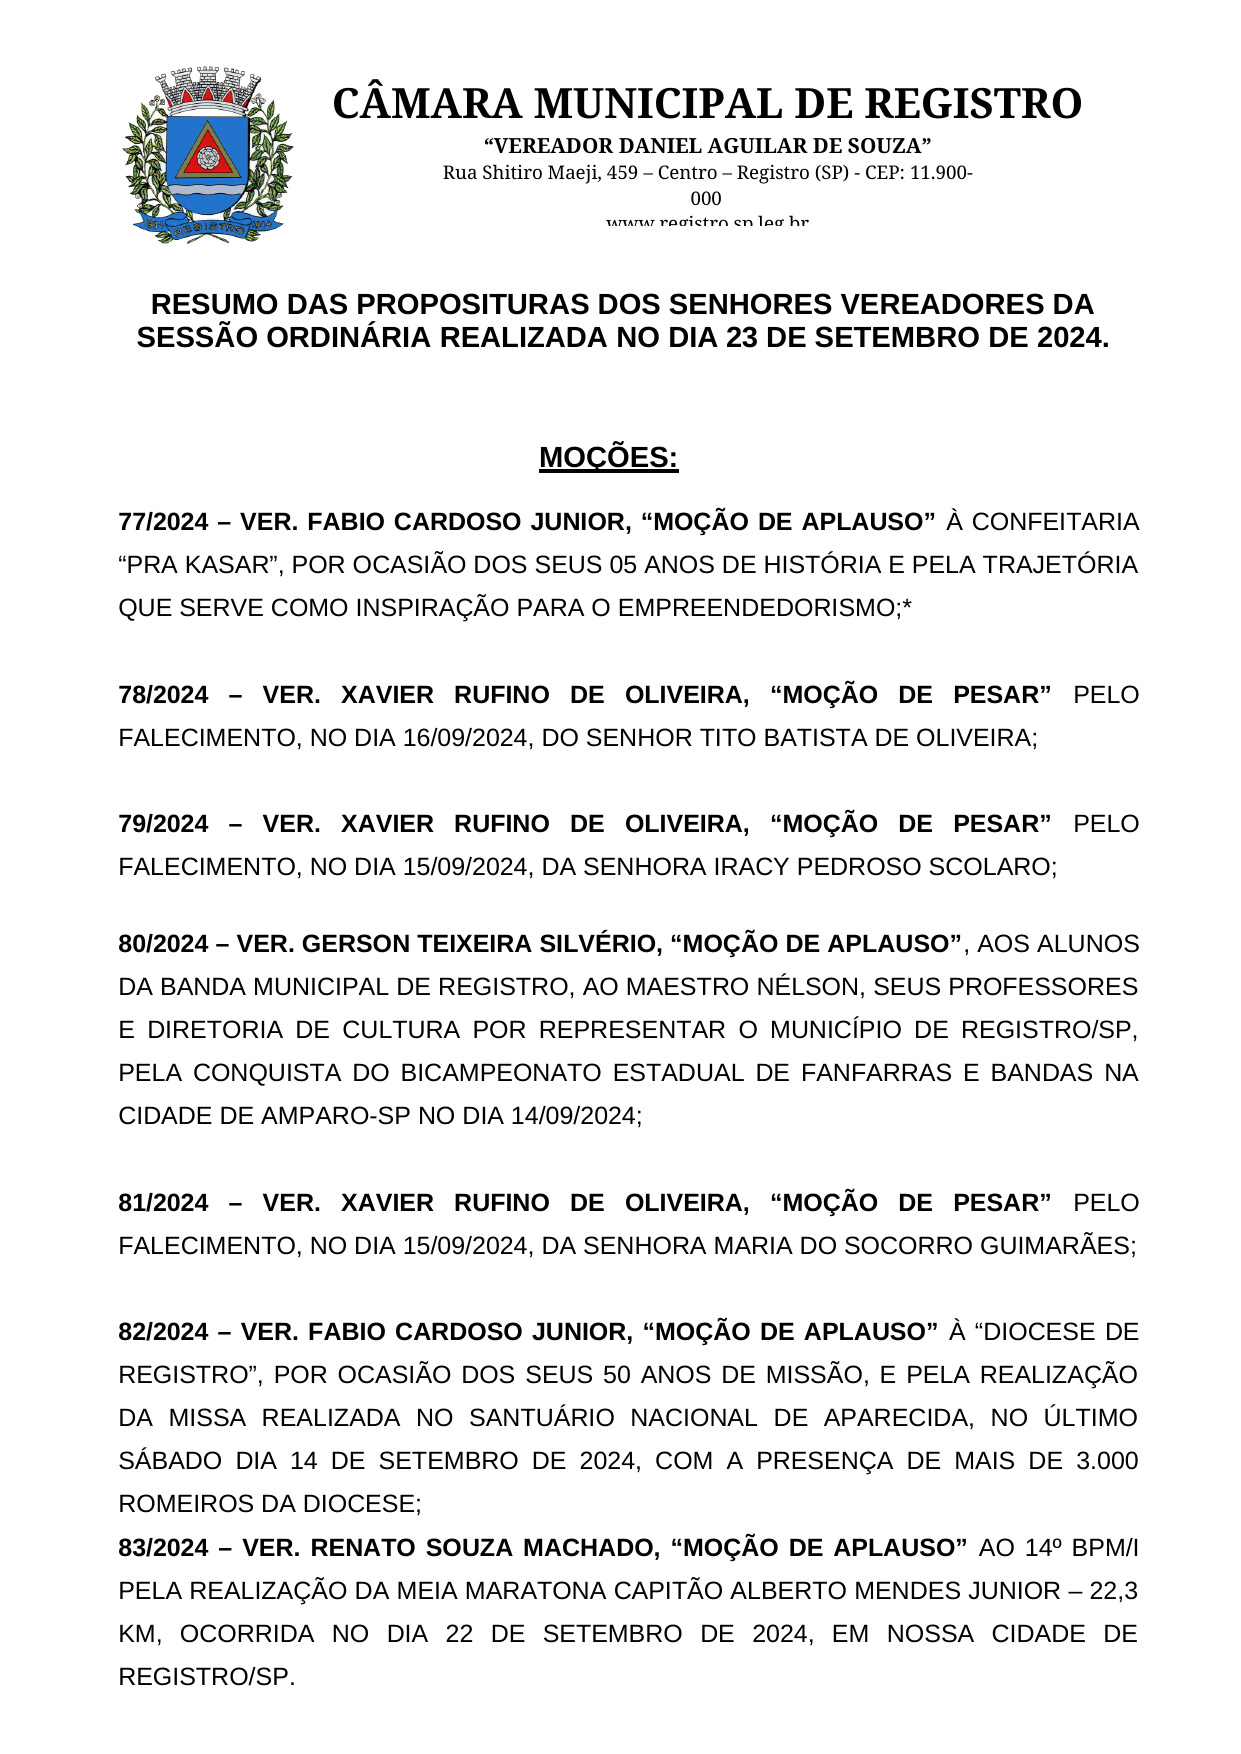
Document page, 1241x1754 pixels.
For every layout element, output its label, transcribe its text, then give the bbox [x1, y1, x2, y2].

text 77/2024 – VER. FABIO CARDOSO JUNIOR, “MOÇÃO DE APLAUSO” À CONFEITARIA “PRA KASAR”, POR OCASIÃO DOS SEUS 05 ANOS DE HISTÓRIA E PELA TRAJETÓRIA QUE SERVE COMO INSPIRAÇÃO PARA O EMPREENDEDORISMO;* [118, 507, 1140, 622]
text 80/2024 – VER. GERSON TEIXEIRA SILVÉRIO, “MOÇÃO DE APLAUSO”, AOS ALUNOS DA BANDA MUNICIPAL DE REGISTRO, AO MAESTRO NÉLSON, SEUS PROFESSORES E DIRETORIA DE CULTURA POR REPRESENTAR O MUNICÍPIO DE REGISTRO/SP, PELA CONQUISTA DO BICAMPEONATO ESTADUAL DE FANFARRAS E BANDAS NA CIDADE DE AMPARO-SP NO DIA 14/09/2024; [118, 929, 1140, 1130]
picture [118, 61, 298, 249]
subtitle RESUMO DAS PROPOSITURAS DOS SENHORES VEREADORES DA SESSÃO ORDINÁRIA REALIZADA NO DIA 23 DE SETEMBRO DE 2024. [103, 287, 1143, 354]
subtitle MOÇÕES: [118, 440, 1099, 473]
text 81/2024 – VER. XAVIER RUFINO DE OLIVEIRA, “MOÇÃO DE PESAR” PELO FALECIMENTO, NO DIA 15/09/2024, DA SENHORA MARIA DO SOCORRO GUIMARÃES; [118, 1187, 1140, 1259]
text 79/2024 – VER. XAVIER RUFINO DE OLIVEIRA, “MOÇÃO DE PESAR” PELO FALECIMENTO, NO DIA 15/09/2024, DA SENHORA IRACY PEDROSO SCOLARO; [118, 809, 1140, 881]
text 83/2024 – VER. RENATO SOUZA MACHADO, “MOÇÃO DE APLAUSO” AO 14º BPM/I PELA REALIZAÇÃO DA MEIA MARATONA CAPITÃO ALBERTO MENDES JUNIOR – 22,3 KM, OCORRIDA NO DIA 22 DE SETEMBRO DE 2024, EM NOSSA CIDADE DE REGISTRO/SP. [118, 1532, 1140, 1691]
text 82/2024 – VER. FABIO CARDOSO JUNIOR, “MOÇÃO DE APLAUSO” À “DIOCESE DE REGISTRO”, POR OCASIÃO DOS SEUS 50 ANOS DE MISSÃO, E PELA REALIZAÇÃO DA MISSA REALIZADA NO SANTUÁRIO NACIONAL DE APARECIDA, NO ÚLTIMO SÁBADO DIA 14 DE SETEMBRO DE 2024, COM A PRESENÇA DE MAIS DE 3.000 ROMEIROS DA DIOCESE; [118, 1317, 1140, 1518]
text 78/2024 – VER. XAVIER RUFINO DE OLIVEIRA, “MOÇÃO DE PESAR” PELO FALECIMENTO, NO DIA 16/09/2024, DO SENHOR TITO BATISTA DE OLIVEIRA; [118, 679, 1140, 751]
